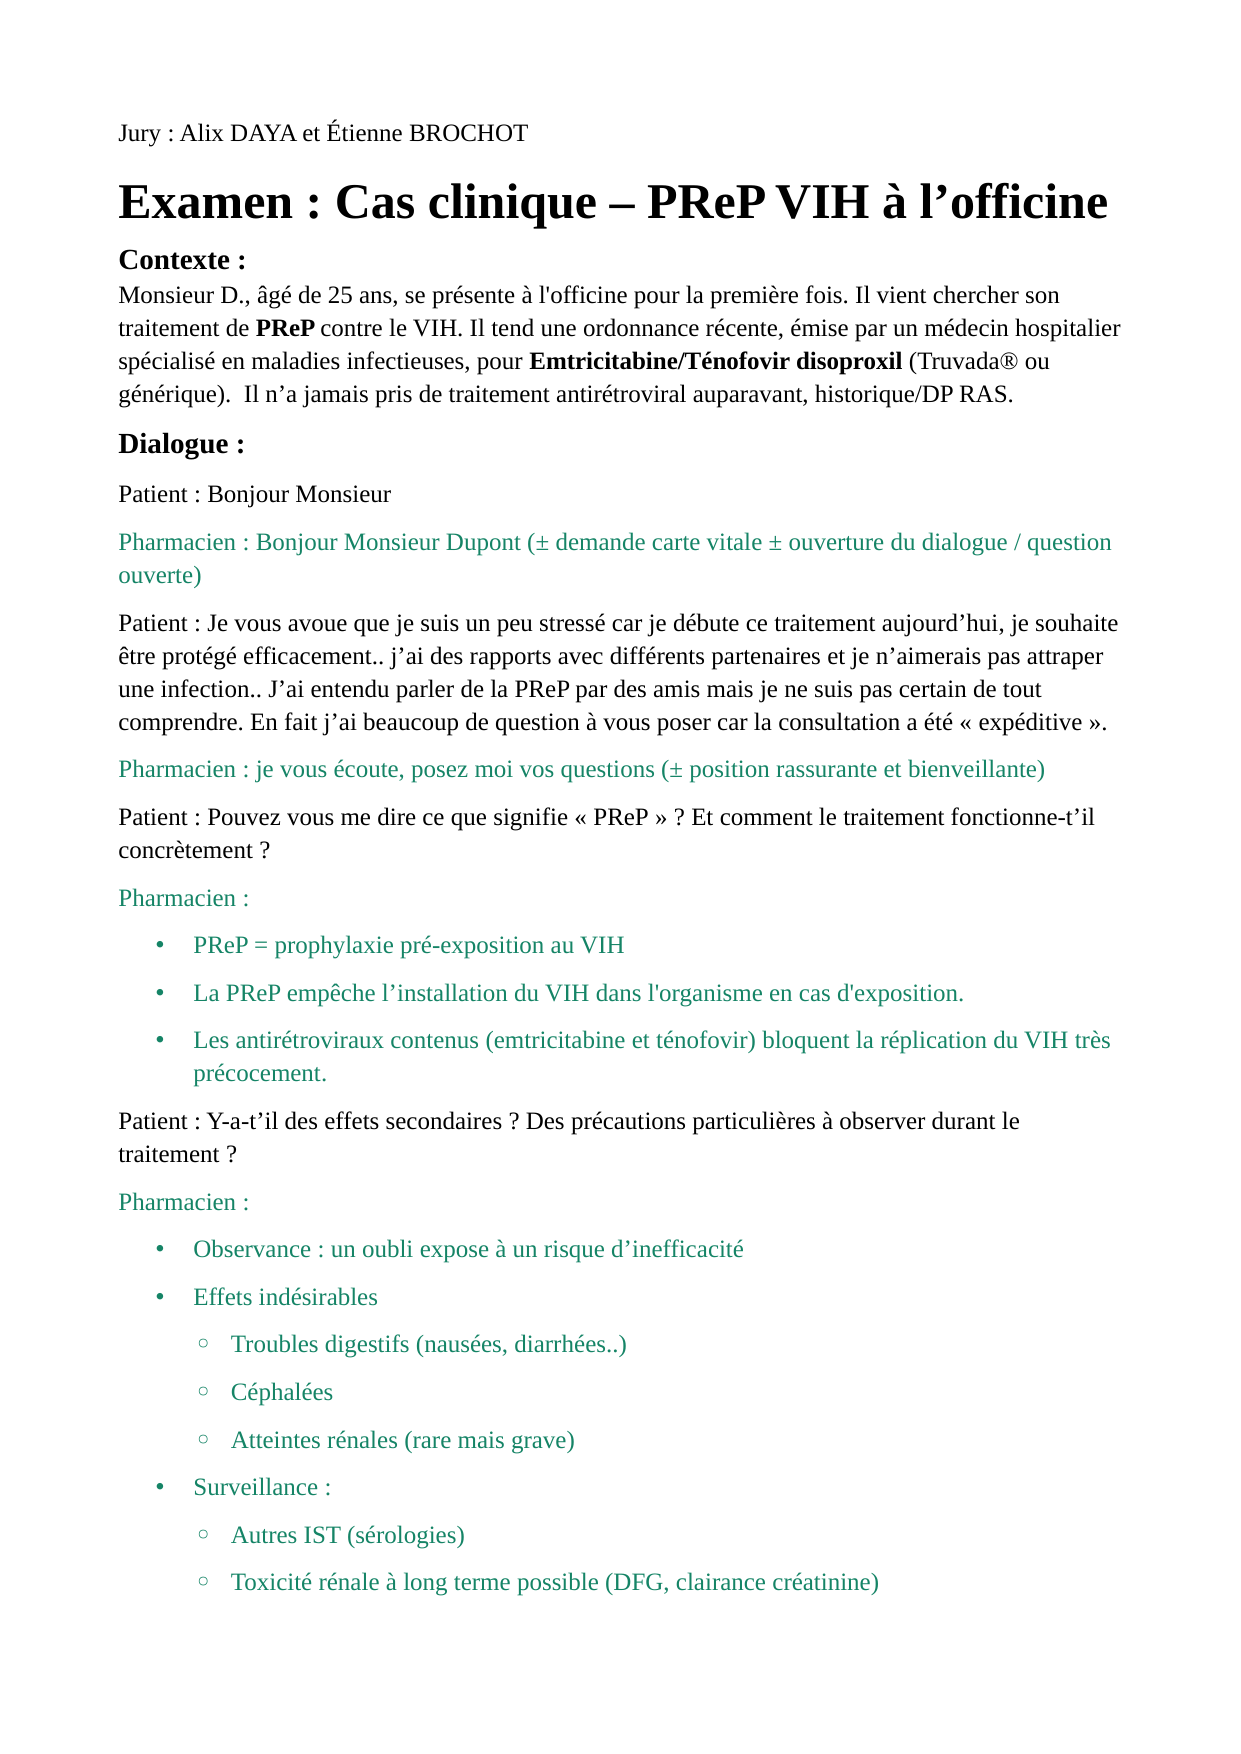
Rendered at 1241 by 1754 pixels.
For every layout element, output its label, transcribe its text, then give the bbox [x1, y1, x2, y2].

list PReP = prophylaxie pré-exposition au VIH [156, 930, 1122, 959]
list Toxicité rénale à long terme possible (DFG, clairance créatinine) [193, 1567, 1122, 1596]
text Patient : Bonjour Monsieur [118, 479, 1122, 508]
text Jury : Alix DAYA et Étienne BROCHOT [118, 118, 1122, 147]
text Pharmacien : je vous écoute, posez moi vos questions (± position rassurante et bienveillante) [118, 754, 1122, 783]
list Observance : un oubli expose à un risque d’inefficacité [156, 1234, 1122, 1263]
subtitle Examen : Cas clinique – PReP VIH à l’officine [118, 172, 1122, 229]
list Troubles digestifs (nausées, diarrhées..) [193, 1329, 1122, 1358]
text Pharmacien : [118, 1187, 1122, 1215]
text Patient : Y-a-t’il des effets secondaires ? Des précautions particulières à observer durant le traitement ? [118, 1106, 1122, 1168]
list Atteintes rénales (rare mais grave) [193, 1425, 1122, 1453]
text Dialogue : [118, 426, 1122, 460]
text Patient : Je vous avoue que je suis un peu stressé car je débute ce traitement aujourd’hui, je souhaite être protégé efficacement.. j’ai des rapports avec différents partenaires et je n’aimerais pas attraper une infection.. J’ai entendu parler de la PReP par des amis mais je ne suis pas certain de tout comprendre. En fait j’ai beaucoup de question à vous poser car la consultation a été « expéditive ». [118, 608, 1122, 736]
list Effets indésirables [156, 1282, 1122, 1311]
list Autres IST (sérologies) [193, 1520, 1122, 1549]
text Contexte : Monsieur D., âgé de 25 ans, se présente à l'officine pour la première fois. Il vient chercher son traitement de PReP contre le VIH. Il tend une ordonnance récente, émise par un médecin hospitalier spécialisé en maladies infectieuses, pour Emtricitabine/Ténofovir disoproxil (Truvada® ou générique). Il n’a jamais pris de traitement antirétroviral auparavant, historique/DP RAS. [118, 242, 1122, 407]
text Pharmacien : Bonjour Monsieur Dupont (± demande carte vitale ± ouverture du dialogue / question ouverte) [118, 527, 1122, 589]
list Les antirétroviraux contenus (emtricitabine et ténofovir) bloquent la réplication du VIH très précocement. [156, 1025, 1122, 1087]
text Patient : Pouvez vous me dire ce que signifie « PReP » ? Et comment le traitement fonctionne-t’il concrètement ? [118, 802, 1122, 864]
list Céphalées [193, 1377, 1122, 1406]
text Pharmacien : [118, 883, 1122, 911]
list Surveillance : [156, 1472, 1122, 1501]
list La PReP empêche l’installation du VIH dans l'organisme en cas d'exposition. [156, 978, 1122, 1007]
